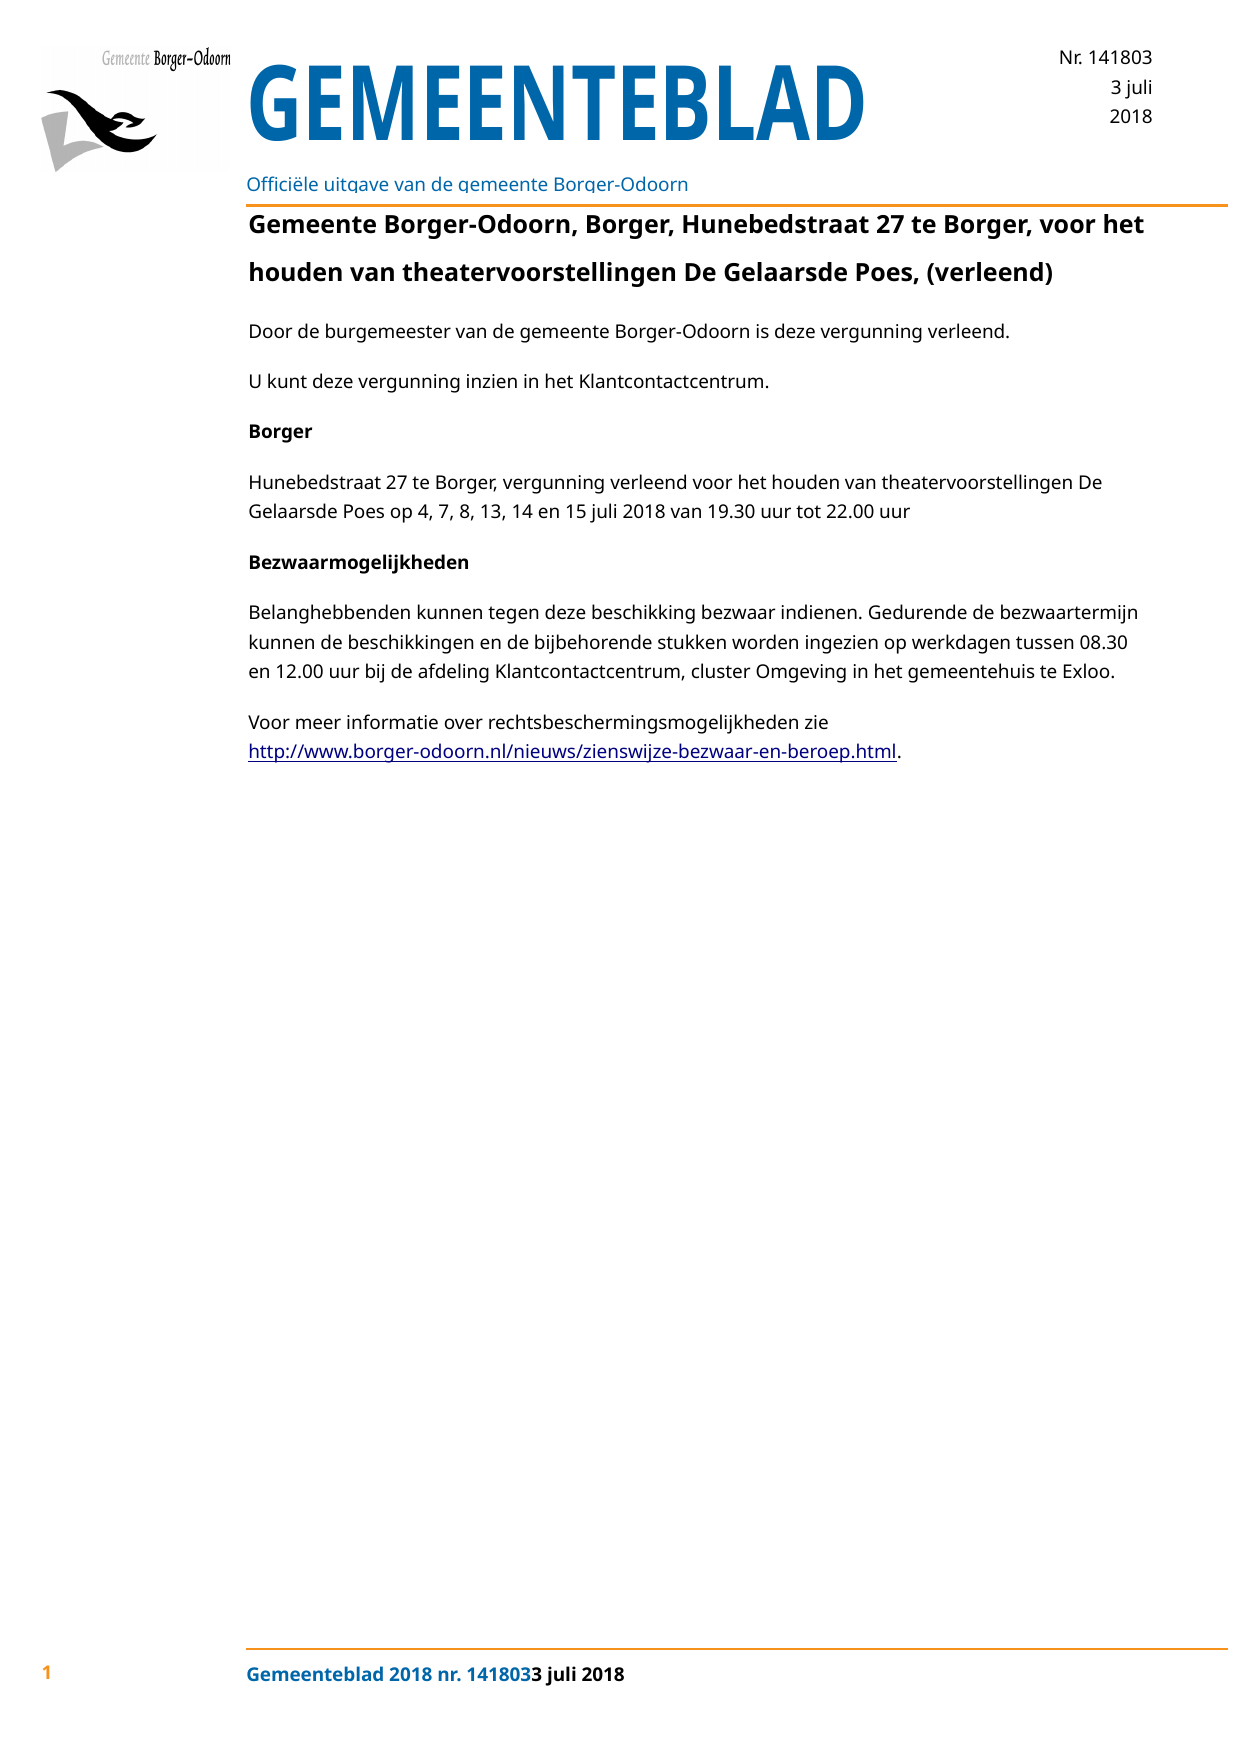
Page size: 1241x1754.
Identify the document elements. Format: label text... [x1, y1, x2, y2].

text Belanghebbenden kunnen tegen deze beschikking bezwaar indienen. Gedurende de bezwaartermijn kunnen de beschikkingen en de bijbehorende stukken worden ingezien op werkdagen tussen 08.30 en 12.00 uur bij de afdeling Klantcontactcentrum, cluster Omgeving in het gemeentehuis te Exloo. [248, 599, 1152, 684]
text Door de burgemeester van de gemeente Borger-Odoorn is deze vergunning verleend. [248, 318, 1152, 344]
text U kunt deze vergunning inzien in het Klantcontactcentrum. [248, 368, 1152, 394]
text Borger [248, 419, 1152, 444]
text Bezwaarmogelijkheden [248, 549, 1152, 575]
text Voor meer informatie over rechtsbeschermingsmogelijkheden zie http://www.borger-odoorn.nl/nieuws/zienswijze-bezwaar-en-beroep.html. [248, 709, 1152, 764]
picture [41, 47, 231, 172]
text Hunebedstraat 27 te Borger, vergunning verleend voor het houden van theatervoorstellingen De Gelaarsde Poes op 4, 7, 8, 13, 14 en 15 juli 2018 van 19.30 uur tot 22.00 uur [248, 469, 1152, 524]
text Gemeente Borger-Odoorn, Borger, Hunebedstraat 27 te Borger, voor het houden van theatervoorstellingen De Gelaarsde Poes, (verleend) [248, 207, 1152, 288]
